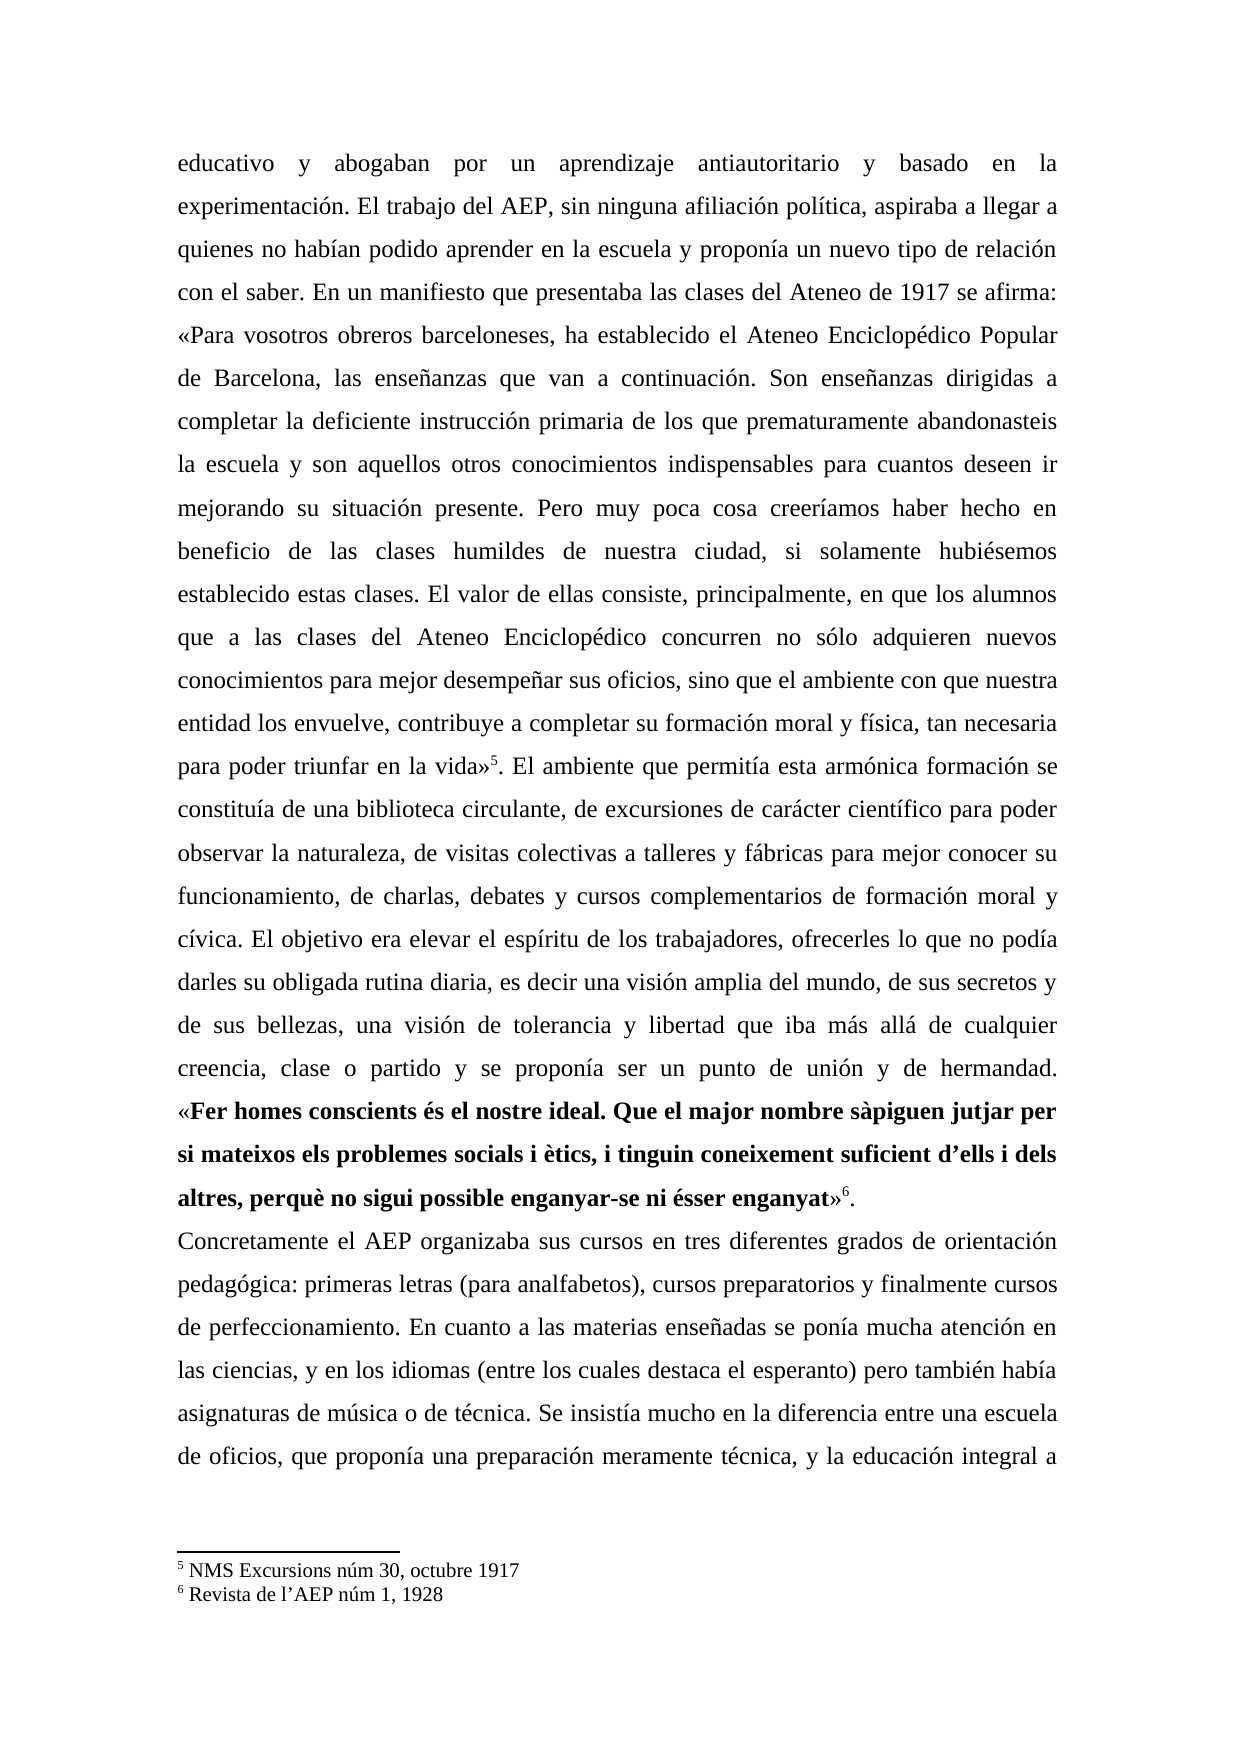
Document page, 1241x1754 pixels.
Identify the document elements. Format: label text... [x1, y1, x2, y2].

text educativo y abogaban por un aprendizaje antiautoritario y basado en la experimentación. El trabajo del AEP, sin ninguna afiliación política, aspiraba a llegar a quienes no habían podido aprender en la escuela y proponía un nuevo tipo de relación con el saber. En un manifiesto que presentaba las clases del Ateneo de 1917 se afirma: «Para vosotros obreros barceloneses, ha establecido el Ateneo Enciclopédico Popular de Barcelona, las enseñanzas que van a continuación. Son enseñanzas dirigidas a completar la deficiente instrucción primaria de los que prematuramente abandonasteis la escuela y son aquellos otros conocimientos indispensables para cuantos deseen ir mejorando su situación presente. Pero muy poca cosa creeríamos haber hecho en beneficio de las clases humildes de nuestra ciudad, si solamente hubiésemos establecido estas clases. El valor de ellas consiste, principalmente, en que los alumnos que a las clases del Ateneo Enciclopédico concurren no sólo adquieren nuevos conocimientos para mejor desempeñar sus oficios, sino que el ambiente con que nuestra entidad los envuelve, contribuye a completar su formación moral y física, tan necesaria para poder triunfar en la vida». El ambiente que permitía esta armónica formación se constituía de una biblioteca circulante, de excursiones de carácter científico para poder observar la naturaleza, de visitas colectivas a talleres y fábricas para mejor conocer su funcionamiento, de charlas, debates y cursos complementarios de formación moral y cívica. El objetivo era elevar el espíritu de los trabajadores, ofrecerles lo que no podía darles su obligada rutina diaria, es decir una visión amplia del mundo, de sus secretos y de sus bellezas, una visión de tolerancia y libertad que iba más allá de cualquier creencia, clase o partido y se proponía ser un punto de unión y de hermandad. «Fer homes conscients és el nostre ideal. Que el major nombre sàpiguen jutjar per si mateixos els problemes socials i ètics, i tinguin coneixement suficient d’ells i dels altres, perquè no sigui possible enganyar-se ni ésser enganyat». [177, 148, 1058, 1211]
text Concretamente el AEP organizaba sus cursos en tres diferentes grados de orientación pedagógica: primeras letras (para analfabetos), cursos preparatorios y finalmente cursos de perfeccionamiento. En cuanto a las materias enseñadas se ponía mucha atención en las ciencias, y en los idiomas (entre los cuales destaca el esperanto) pero también había asignaturas de música o de técnica. Se insistía mucho en la diferencia entre una escuela de oficios, que proponía una preparación meramente técnica, y la educación integral a [177, 1226, 1058, 1470]
text NMS Excursions núm 30, octubre 1917 [177, 1558, 1063, 1582]
text Revista de l’AEP núm 1, 1928 [177, 1582, 1063, 1606]
